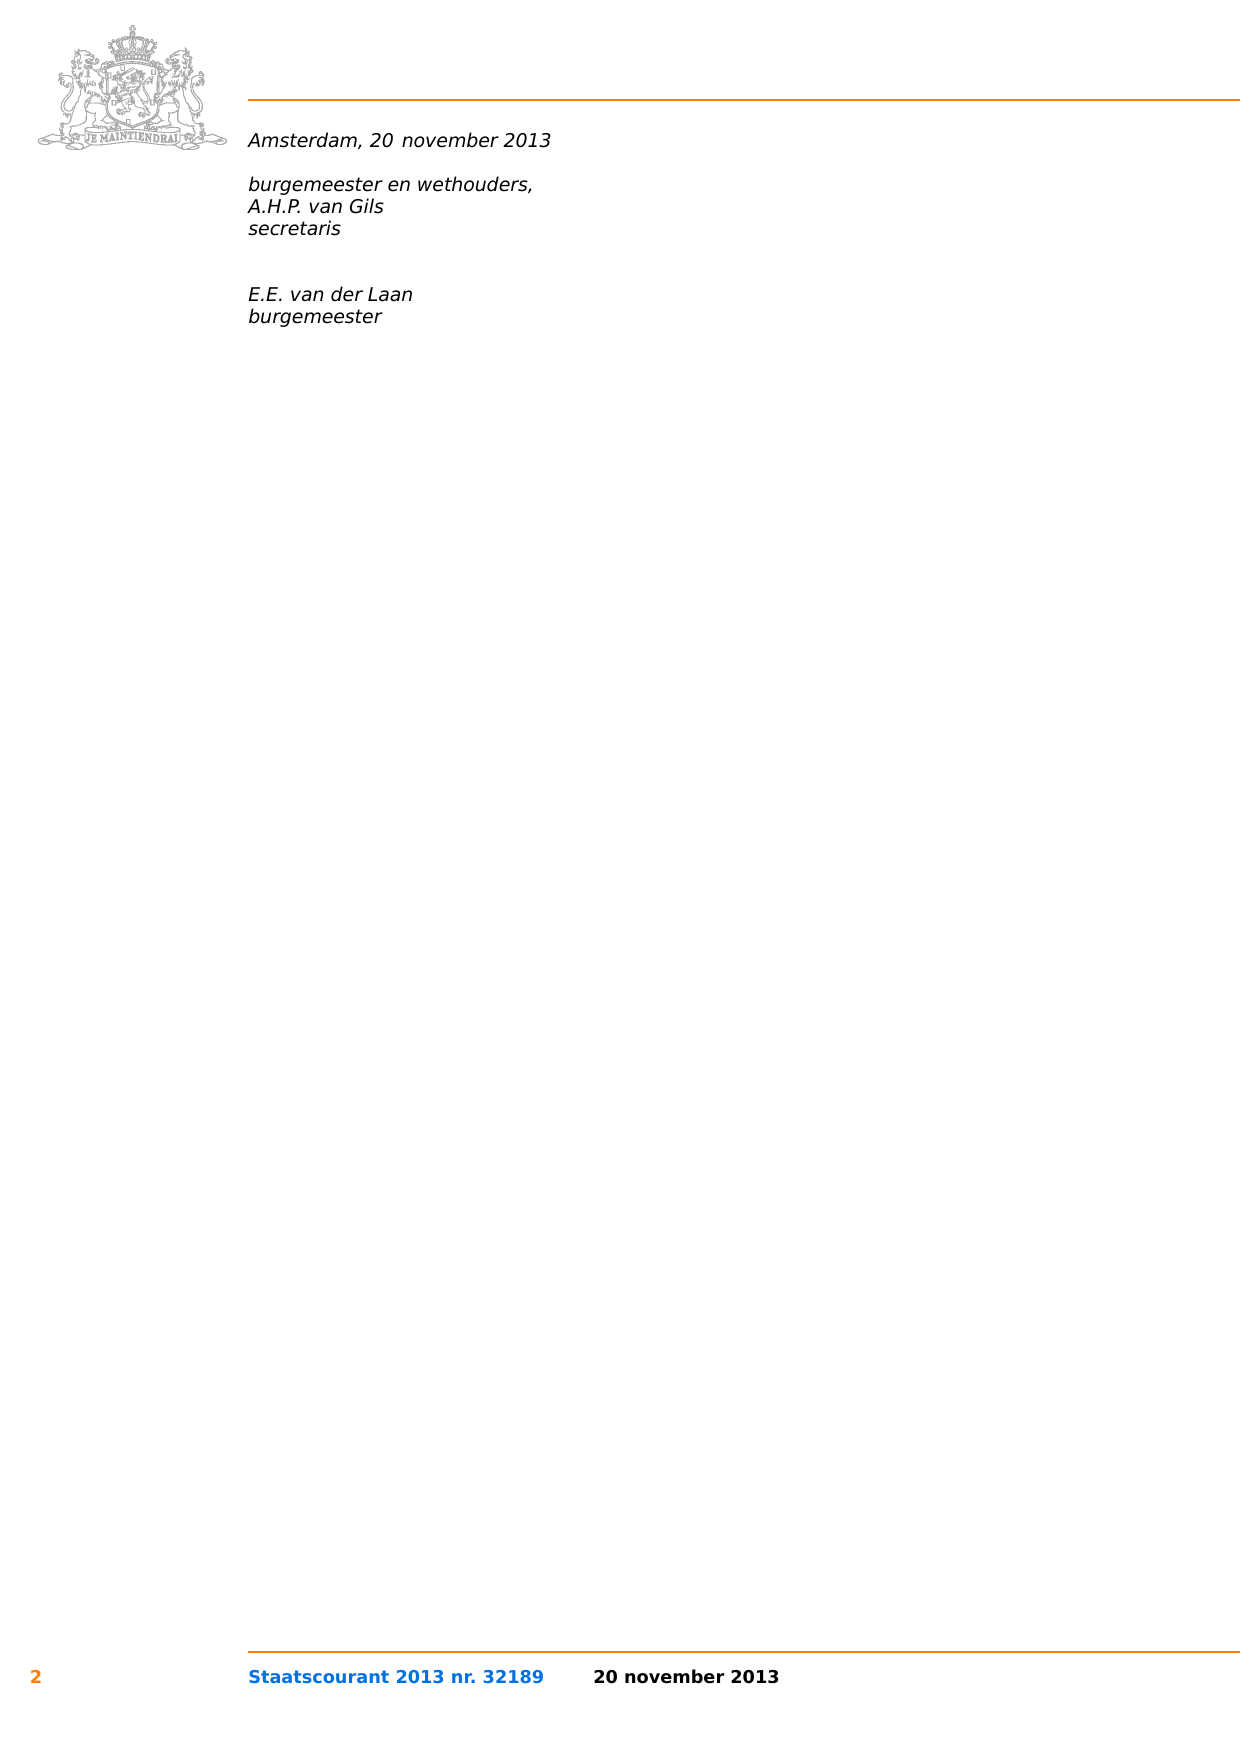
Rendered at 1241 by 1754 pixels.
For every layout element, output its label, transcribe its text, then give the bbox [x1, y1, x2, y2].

picture [38, 25, 227, 150]
text E.E. van der Laan burgemeester [248, 262, 1163, 327]
text burgemeester en wethouders, A.H.P. van Gils secretaris [248, 174, 1163, 240]
text Amsterdam, 20 november 2013 [248, 130, 1163, 152]
